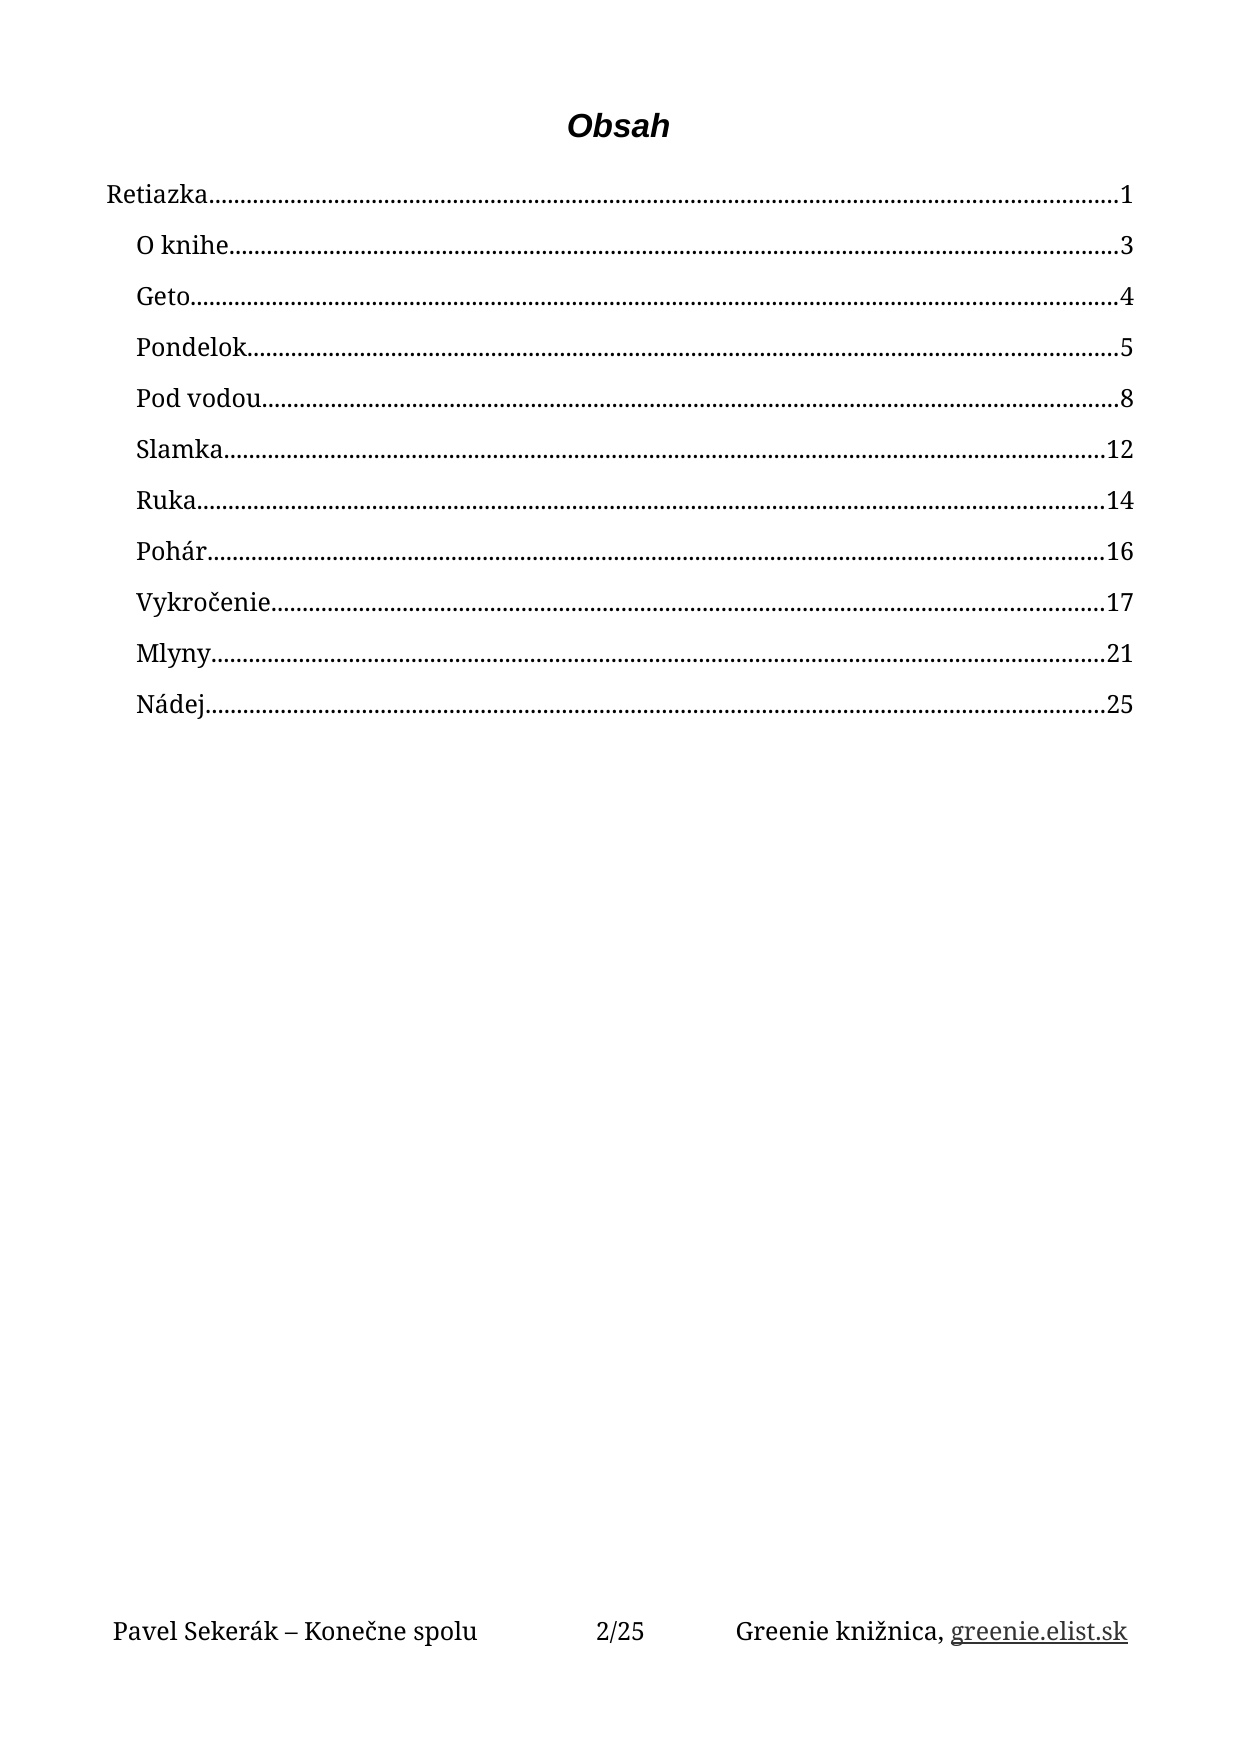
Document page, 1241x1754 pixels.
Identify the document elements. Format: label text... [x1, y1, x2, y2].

text Geto 4 [136, 278, 1134, 312]
text Vykročenie 17 [136, 585, 1134, 619]
text O knihe 3 [136, 227, 1134, 261]
text Nádej 25 [136, 687, 1134, 721]
text Pohár 16 [136, 534, 1134, 568]
text Ruka 14 [136, 483, 1134, 517]
text Slamka 12 [136, 432, 1134, 466]
text Mlyny 21 [136, 636, 1134, 670]
subtitle Obsah [106, 106, 1134, 145]
text Pod vodou 8 [136, 381, 1134, 414]
text Pondelok 5 [136, 329, 1134, 363]
text Retiazka 1 [106, 176, 1134, 210]
